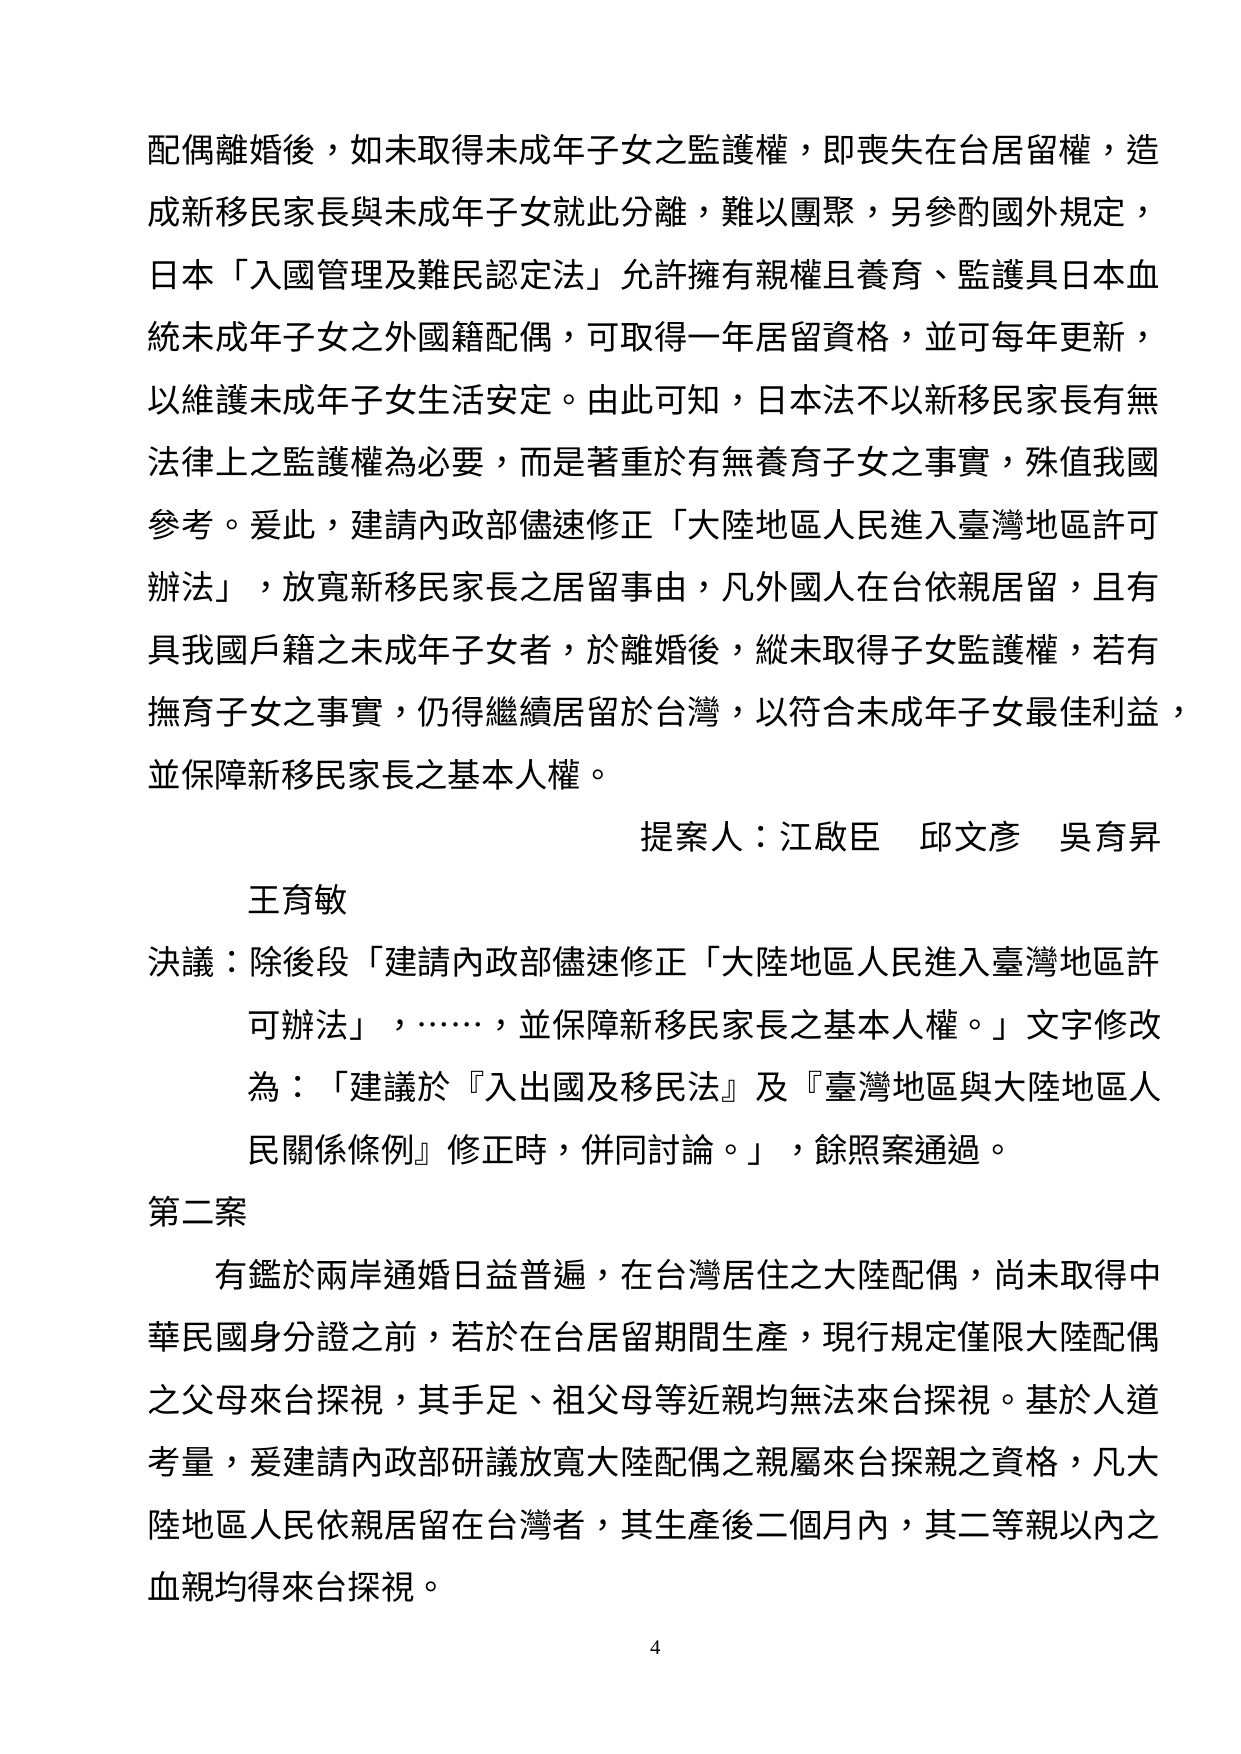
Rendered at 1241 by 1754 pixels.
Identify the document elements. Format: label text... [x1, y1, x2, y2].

text 有鑑於兩岸通婚日益普遍，在台灣居住之大陸配偶，尚未取得中華民國身分證之前，若於在台居留期間生產，現行規定僅限大陸配偶之父母來台探視，其手足、祖父母等近親均無法來台探視。基於人道考量，爰建請內政部研議放寬大陸配偶之親屬來台探親之資格，凡大陸地區人民依親居留在台灣者，其生產後二個月內，其二等親以內之血親均得來台探視。 [148, 1231, 1162, 1606]
text 決議：除後段「建請內政部儘速修正「大陸地區人民進入臺灣地區許可辦法」，……，並保障新移民家長之基本人權。」文字修改為：「建議於『入出國及移民法』及『臺灣地區與大陸地區人民關係條例』修正時，併同討論。」，餘照案通過。 [148, 918, 1162, 1168]
text 有鑑於現行「大陸地區人民進入臺灣地區許可辦法」規定，大陸配偶離婚後，如未取得未成年子女之監護權，即喪失在台居留權，造成新移民家長與未成年子女就此分離，難以團聚，另參酌國外規定，日本「入國管理及難民認定法」允許擁有親權且養育、監護具日本血統未成年子女之外國籍配偶，可取得一年居留資格，並可每年更新，以維護未成年子女生活安定。由此可知，日本法不以新移民家長有無法律上之監護權為必要，而是著重於有無養育子女之事實，殊值我國參考。爰此，建請內政部儘速修正「大陸地區人民進入臺灣地區許可辦法」，放寬新移民家長之居留事由，凡外國人在台依親居留，且有具我國戶籍之未成年子女者，於離婚後，縱未取得子女監護權，若有撫育子女之事實，仍得繼續居留於台灣，以符合未成年子女最佳利益，並保障新移民家長之基本人權。 [148, 106, 1162, 793]
text 提案人：江啟臣 邱文彥 吳育昇 王育敏 [148, 793, 1162, 918]
text 第二案 [148, 1168, 1162, 1231]
